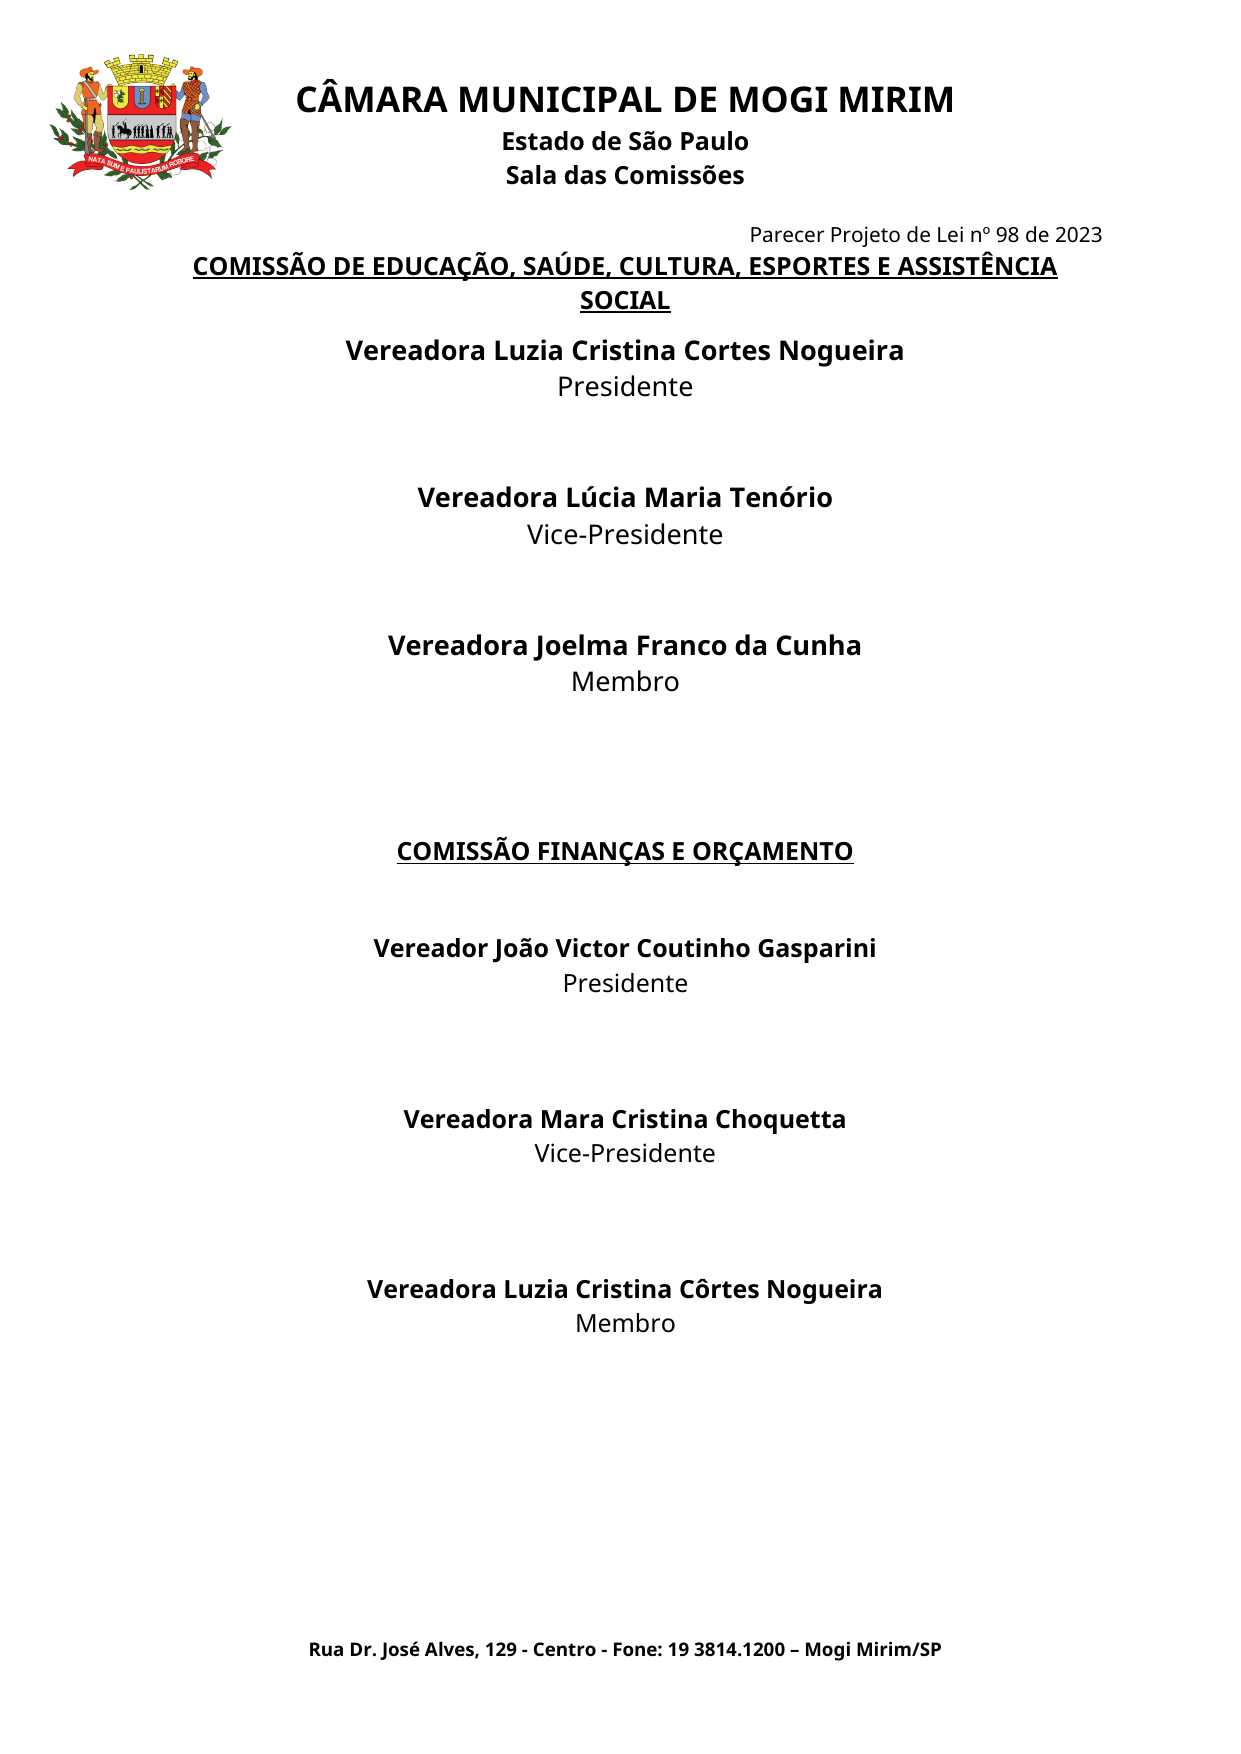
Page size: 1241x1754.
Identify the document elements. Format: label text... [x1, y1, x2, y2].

text COMISSÃO FINANÇAS E ORÇAMENTO [148, 834, 1103, 868]
text Vice-Presidente [148, 515, 1103, 552]
text Vereadora Luzia Cristina Côrtes Nogueira [148, 1272, 1103, 1306]
text Presidente [148, 368, 1103, 405]
text Membro [148, 1306, 1103, 1340]
picture [26, 42, 253, 202]
text Vice-Presidente [148, 1136, 1103, 1169]
text Presidente [148, 965, 1103, 999]
text Vereadora Lúcia Maria Tenório [148, 478, 1103, 515]
text COMISSÃO DE EDUCAÇÃO, SAÚDE, CULTURA, ESPORTES E ASSISTÊNCIA SOCIAL [148, 248, 1103, 316]
text Vereadora Joelma Franco da Cunha [148, 626, 1103, 663]
text Vereadora Luzia Cristina Cortes Nogueira [148, 331, 1103, 368]
text Membro [148, 663, 1103, 700]
text Vereador João Victor Coutinho Gasparini [148, 931, 1103, 965]
text Vereadora Mara Cristina Choquetta [148, 1101, 1103, 1136]
